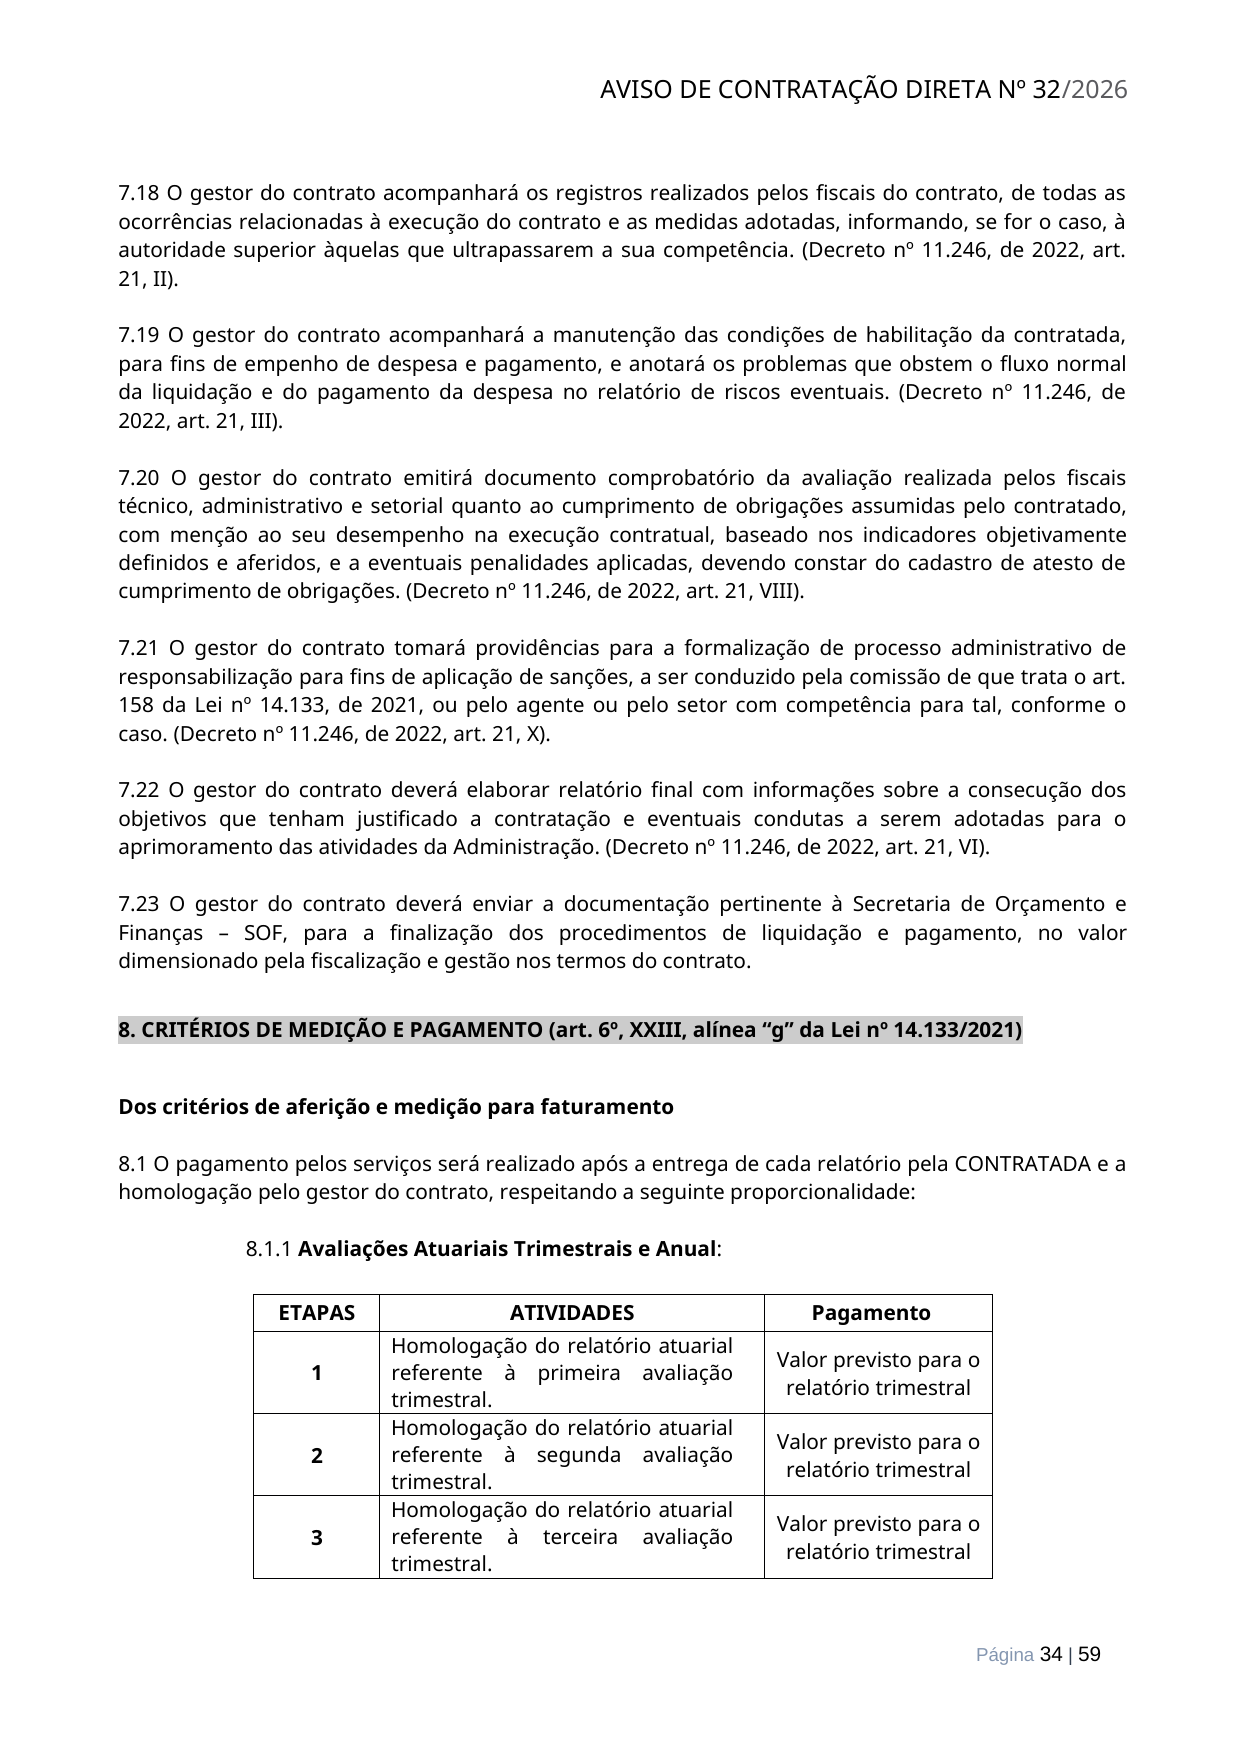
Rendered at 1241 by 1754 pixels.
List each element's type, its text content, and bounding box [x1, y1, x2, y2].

table_cell Homologação do relatório atuarial referente à segunda avaliação trimestral. [380, 1414, 764, 1495]
text Dos critérios de aferição e medição para faturamento [118, 1092, 1128, 1120]
table_cell 2 [254, 1414, 379, 1495]
table_cell Homologação do relatório atuarial referente à primeira avaliação trimestral. [380, 1332, 764, 1413]
table_cell Valor previsto para o relatório trimestral [765, 1414, 992, 1495]
subtitle 8. CRITÉRIOS DE MEDIÇÃO E PAGAMENTO (art. 6º, XXIII, alínea “g” da Lei nº 14.133/2021) [118, 1016, 1128, 1044]
table_header ATIVIDADES [380, 1295, 764, 1331]
text 7.18 O gestor do contrato acompanhará os registros realizados pelos fiscais do contrato, de todas as ocorrências relacionadas à execução do contrato e as medidas adotadas, informando, se for o caso, à autoridade superior àquelas que ultrapassarem a sua competência. (Decreto nº 11.246, de 2022, art. 21, II). [118, 178, 1128, 292]
table_cell 1 [254, 1332, 379, 1413]
text 8.1.1 Avaliações Atuariais Trimestrais e Anual: [246, 1234, 1128, 1263]
table_cell 3 [254, 1496, 379, 1577]
table_header Pagamento [765, 1295, 992, 1331]
table_cell Valor previsto para o relatório trimestral [765, 1496, 992, 1577]
table_header ETAPAS [254, 1295, 379, 1331]
table_cell Valor previsto para o relatório trimestral [765, 1332, 992, 1413]
text 7.21 O gestor do contrato tomará providências para a formalização de processo administrativo de responsabilização para fins de aplicação de sanções, a ser conduzido pela comissão de que trata o art. 158 da Lei nº 14.133, de 2021, ou pelo agente ou pelo setor com competência para tal, conforme o caso. (Decreto nº 11.246, de 2022, art. 21, X). [118, 633, 1128, 747]
text 7.19 O gestor do contrato acompanhará a manutenção das condições de habilitação da contratada, para fins de empenho de despesa e pagamento, e anotará os problemas que obstem o fluxo normal da liquidação e do pagamento da despesa no relatório de riscos eventuais. (Decreto nº 11.246, de 2022, art. 21, III). [118, 321, 1128, 434]
text 7.20 O gestor do contrato emitirá documento comprobatório da avaliação realizada pelos fiscais técnico, administrativo e setorial quanto ao cumprimento de obrigações assumidas pelo contratado, com menção ao seu desempenho na execução contratual, baseado nos indicadores objetivamente definidos e aferidos, e a eventuais penalidades aplicadas, devendo constar do cadastro de atesto de cumprimento de obrigações. (Decreto nº 11.246, de 2022, art. 21, VIII). [118, 463, 1128, 605]
text 7.23 O gestor do contrato deverá enviar a documentação pertinente à Secretaria de Orçamento e Finanças – SOF, para a finalização dos procedimentos de liquidação e pagamento, no valor dimensionado pela fiscalização e gestão nos termos do contrato. [118, 889, 1128, 975]
table_cell Homologação do relatório atuarial referente à terceira avaliação trimestral. [380, 1496, 764, 1577]
text 8.1 O pagamento pelos serviços será realizado após a entrega de cada relatório pela CONTRATADA e a homologação pelo gestor do contrato, respeitando a seguinte proporcionalidade: [118, 1149, 1128, 1206]
text 7.22 O gestor do contrato deverá elaborar relatório final com informações sobre a consecução dos objetivos que tenham justificado a contratação e eventuais condutas a serem adotadas para o aprimoramento das atividades da Administração. (Decreto nº 11.246, de 2022, art. 21, VI). [118, 776, 1128, 861]
